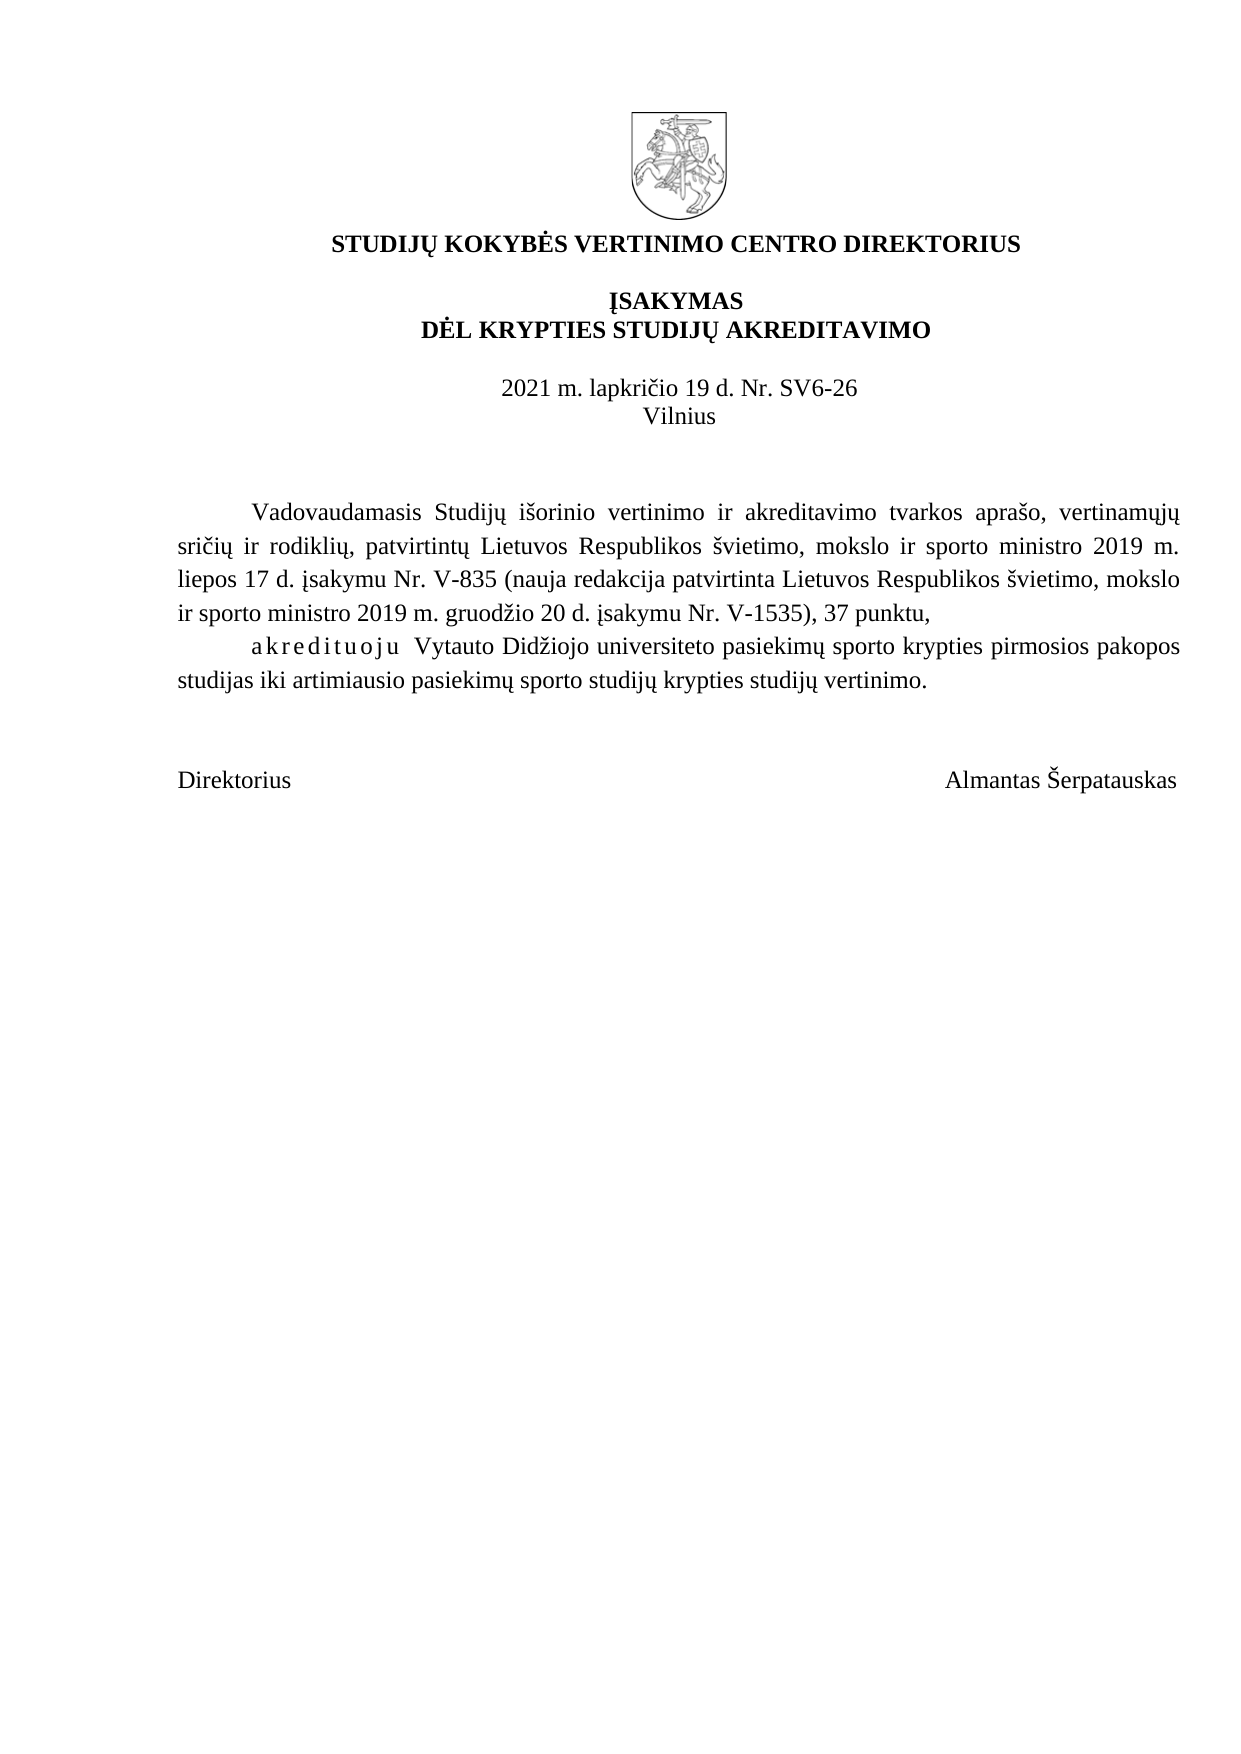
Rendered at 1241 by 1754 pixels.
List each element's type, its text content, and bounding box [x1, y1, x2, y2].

text Direktorius Almantas Šerpatauskas [177, 766, 1181, 794]
text akredituoju Vytauto Didžiojo universiteto pasiekimų sporto krypties pirmosios pakopos studijas iki artimiausio pasiekimų sporto studijų krypties studijų vertinimo. [177, 631, 1181, 694]
text DĖL KRYPTIES STUDIJŲ AKREDITAVIMO [177, 315, 1181, 344]
text 2021 m. lapkričio 19 d. Nr. SV6-26 [177, 373, 1181, 401]
text ĮSAKYMAS [177, 286, 1181, 315]
text Vilnius [177, 401, 1181, 430]
text Vadovaudamasis Studijų išorinio vertinimo ir akreditavimo tvarkos aprašo, vertinamųjų sričių ir rodiklių, patvirtintų Lietuvos Respublikos švietimo, mokslo ir sporto ministro 2019 m. liepos 17 d. įsakymu Nr. V-835 (nauja redakcija patvirtinta Lietuvos Respublikos švietimo, mokslo ir sporto ministro 2019 m. gruodžio 20 d. įsakymu Nr. V-1535), 37 punktu, [177, 497, 1181, 627]
text STUDIJŲ KOKYBĖS VERTINIMO CENTRO DIREKTORIUS [177, 229, 1181, 258]
